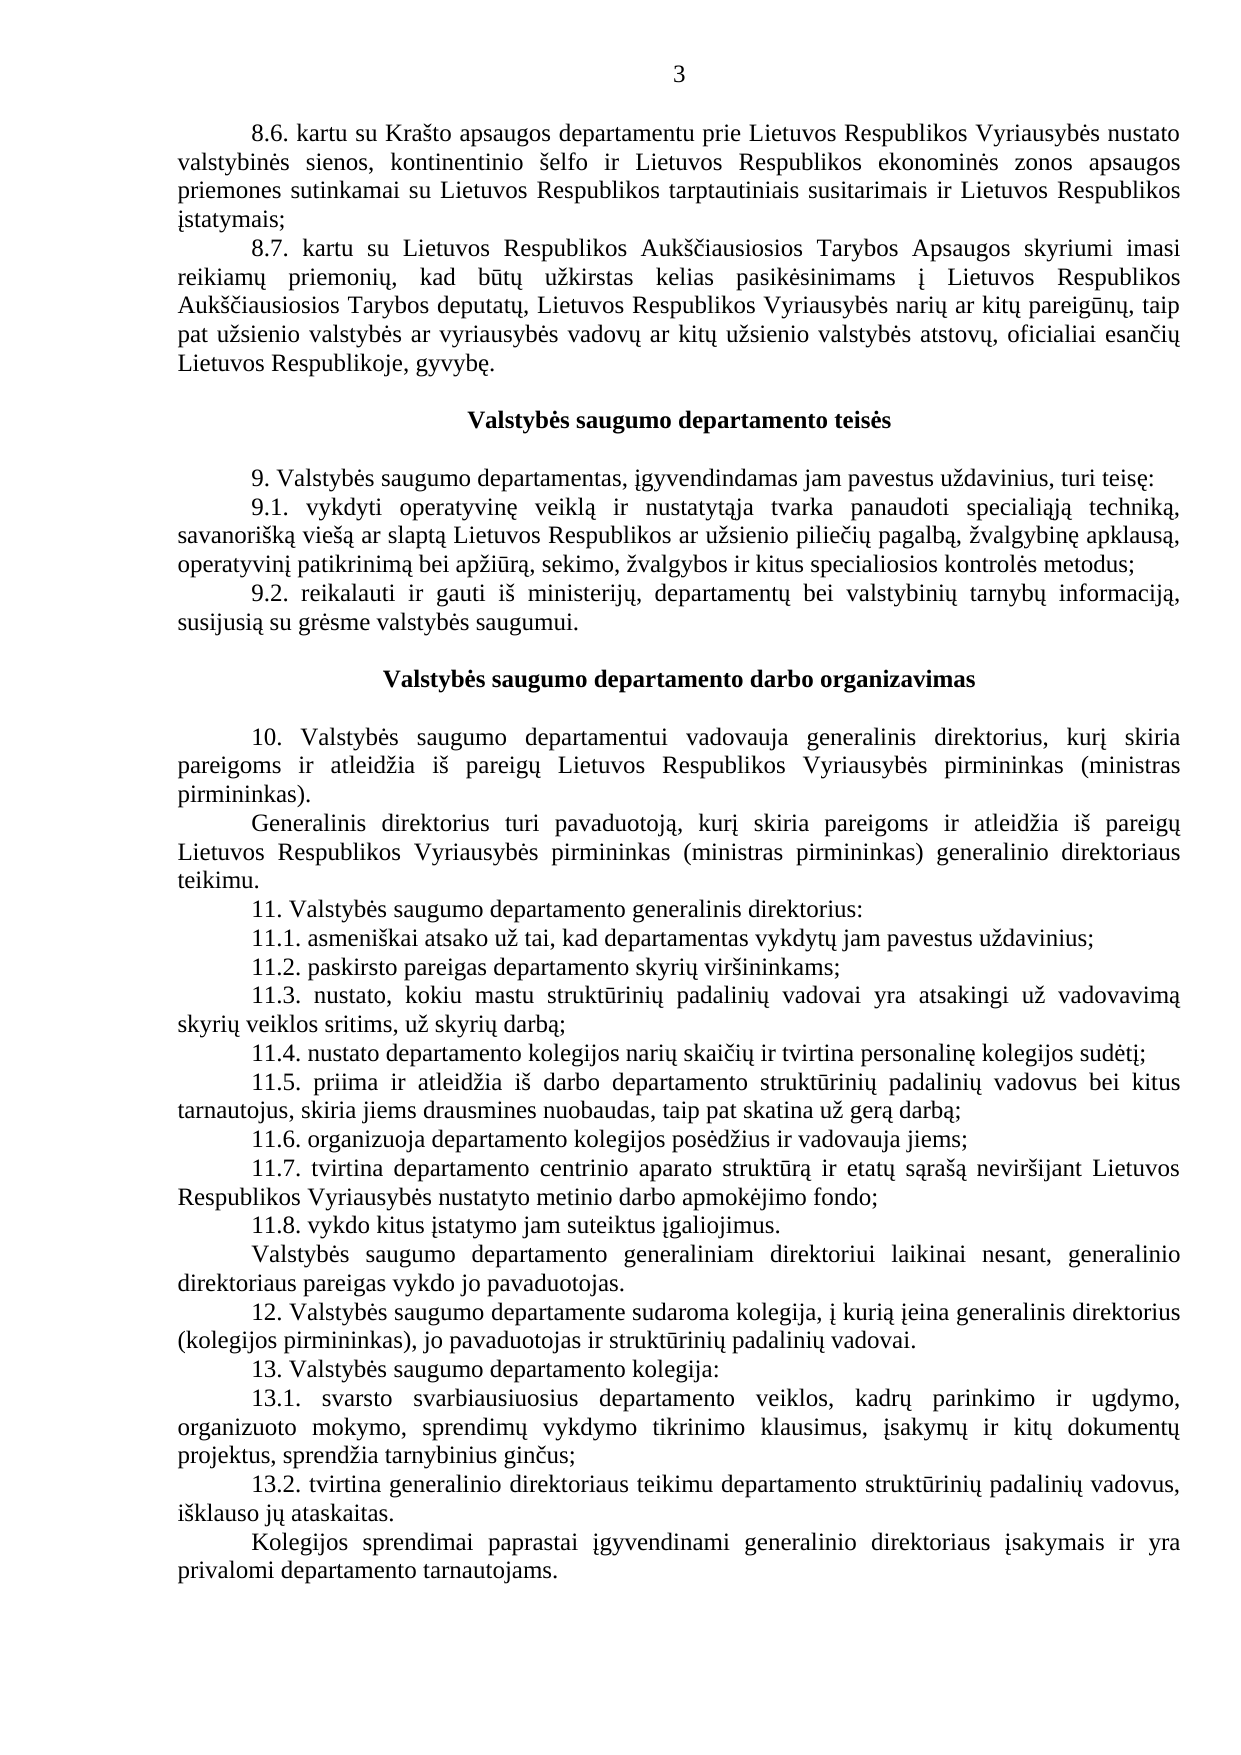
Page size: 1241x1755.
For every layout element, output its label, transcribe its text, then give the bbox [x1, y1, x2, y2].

text 11.2. paskirsto pareigas departamento skyrių viršininkams; [177, 952, 1181, 981]
text 9.1. vykdyti operatyvinę veiklą ir nustatytąja tvarka panaudoti specialiąją techniką, savanorišką viešą ar slaptą Lietuvos Respublikos ar užsienio piliečių pagalbą, žvalgybinę apklausą, operatyvinį patikrinimą bei apžiūrą, sekimo, žvalgybos ir kitus specialiosios kontrolės metodus; [177, 492, 1181, 578]
text 11.7. tvirtina departamento centrinio aparato struktūrą ir etatų sąrašą neviršijant Lietuvos Respublikos Vyriausybės nustatyto metinio darbo apmokėjimo fondo; [177, 1153, 1181, 1211]
text 13.2. tvirtina generalinio direktoriaus teikimu departamento struktūrinių padalinių vadovus, išklauso jų ataskaitas. [177, 1469, 1181, 1527]
text 10. Valstybės saugumo departamentui vadovauja generalinis direktorius, kurį skiria pareigoms ir atleidžia iš pareigų Lietuvos Respublikos Vyriausybės pirmininkas (ministras pirmininkas). [177, 722, 1181, 808]
text 11.3. nustato, kokiu mastu struktūrinių padalinių vadovai yra atsakingi už vadovavimą skyrių veiklos sritims, už skyrių darbą; [177, 981, 1181, 1038]
text 11.5. priima ir atleidžia iš darbo departamento struktūrinių padalinių vadovus bei kitus tarnautojus, skiria jiems drausmines nuobaudas, taip pat skatina už gerą darbą; [177, 1067, 1181, 1124]
text 13. Valstybės saugumo departamento kolegija: [177, 1354, 1181, 1383]
text 11.1. asmeniškai atsako už tai, kad departamentas vykdytų jam pavestus uždavinius; [177, 923, 1181, 952]
text 8.7. kartu su Lietuvos Respublikos Aukščiausiosios Tarybos Apsaugos skyriumi imasi reikiamų priemonių, kad būtų užkirstas kelias pasikėsinimams į Lietuvos Respublikos Aukščiausiosios Tarybos deputatų, Lietuvos Respublikos Vyriausybės narių ar kitų pareigūnų, taip pat užsienio valstybės ar vyriausybės vadovų ar kitų užsienio valstybės atstovų, oficialiai esančių Lietuvos Respublikoje, gyvybę. [177, 233, 1181, 377]
text Valstybės saugumo departamento darbo organizavimas [177, 664, 1181, 693]
text Valstybės saugumo departamento teisės [177, 406, 1181, 434]
text Valstybės saugumo departamento generaliniam direktoriui laikinai nesant, generalinio direktoriaus pareigas vykdo jo pavaduotojas. [177, 1239, 1181, 1297]
text 9.2. reikalauti ir gauti iš ministerijų, departamentų bei valstybinių tarnybų informaciją, susijusią su grėsme valstybės saugumui. [177, 578, 1181, 636]
text 12. Valstybės saugumo departamente sudaroma kolegija, į kurią įeina generalinis direktorius (kolegijos pirmininkas), jo pavaduotojas ir struktūrinių padalinių vadovai. [177, 1297, 1181, 1354]
text 11. Valstybės saugumo departamento generalinis direktorius: [177, 894, 1181, 923]
text 9. Valstybės saugumo departamentas, įgyvendindamas jam pavestus uždavinius, turi teisę: [177, 463, 1181, 492]
text 11.8. vykdo kitus įstatymo jam suteiktus įgaliojimus. [177, 1211, 1181, 1239]
text 11.6. organizuoja departamento kolegijos posėdžius ir vadovauja jiems; [177, 1124, 1181, 1153]
text 11.4. nustato departamento kolegijos narių skaičių ir tvirtina personalinę kolegijos sudėtį; [177, 1038, 1181, 1067]
text Generalinis direktorius turi pavaduotoją, kurį skiria pareigoms ir atleidžia iš pareigų Lietuvos Respublikos Vyriausybės pirmininkas (ministras pirmininkas) generalinio direktoriaus teikimu. [177, 808, 1181, 894]
text 8.6. kartu su Krašto apsaugos departamentu prie Lietuvos Respublikos Vyriausybės nustato valstybinės sienos, kontinentinio šelfo ir Lietuvos Respublikos ekonominės zonos apsaugos priemones sutinkamai su Lietuvos Respublikos tarptautiniais susitarimais ir Lietuvos Respublikos įstatymais; [177, 118, 1181, 233]
text Kolegijos sprendimai paprastai įgyvendinami generalinio direktoriaus įsakymais ir yra privalomi departamento tarnautojams. [177, 1527, 1181, 1584]
text 13.1. svarsto svarbiausiuosius departamento veiklos, kadrų parinkimo ir ugdymo, organizuoto mokymo, sprendimų vykdymo tikrinimo klausimus, įsakymų ir kitų dokumentų projektus, sprendžia tarnybinius ginčus; [177, 1383, 1181, 1469]
